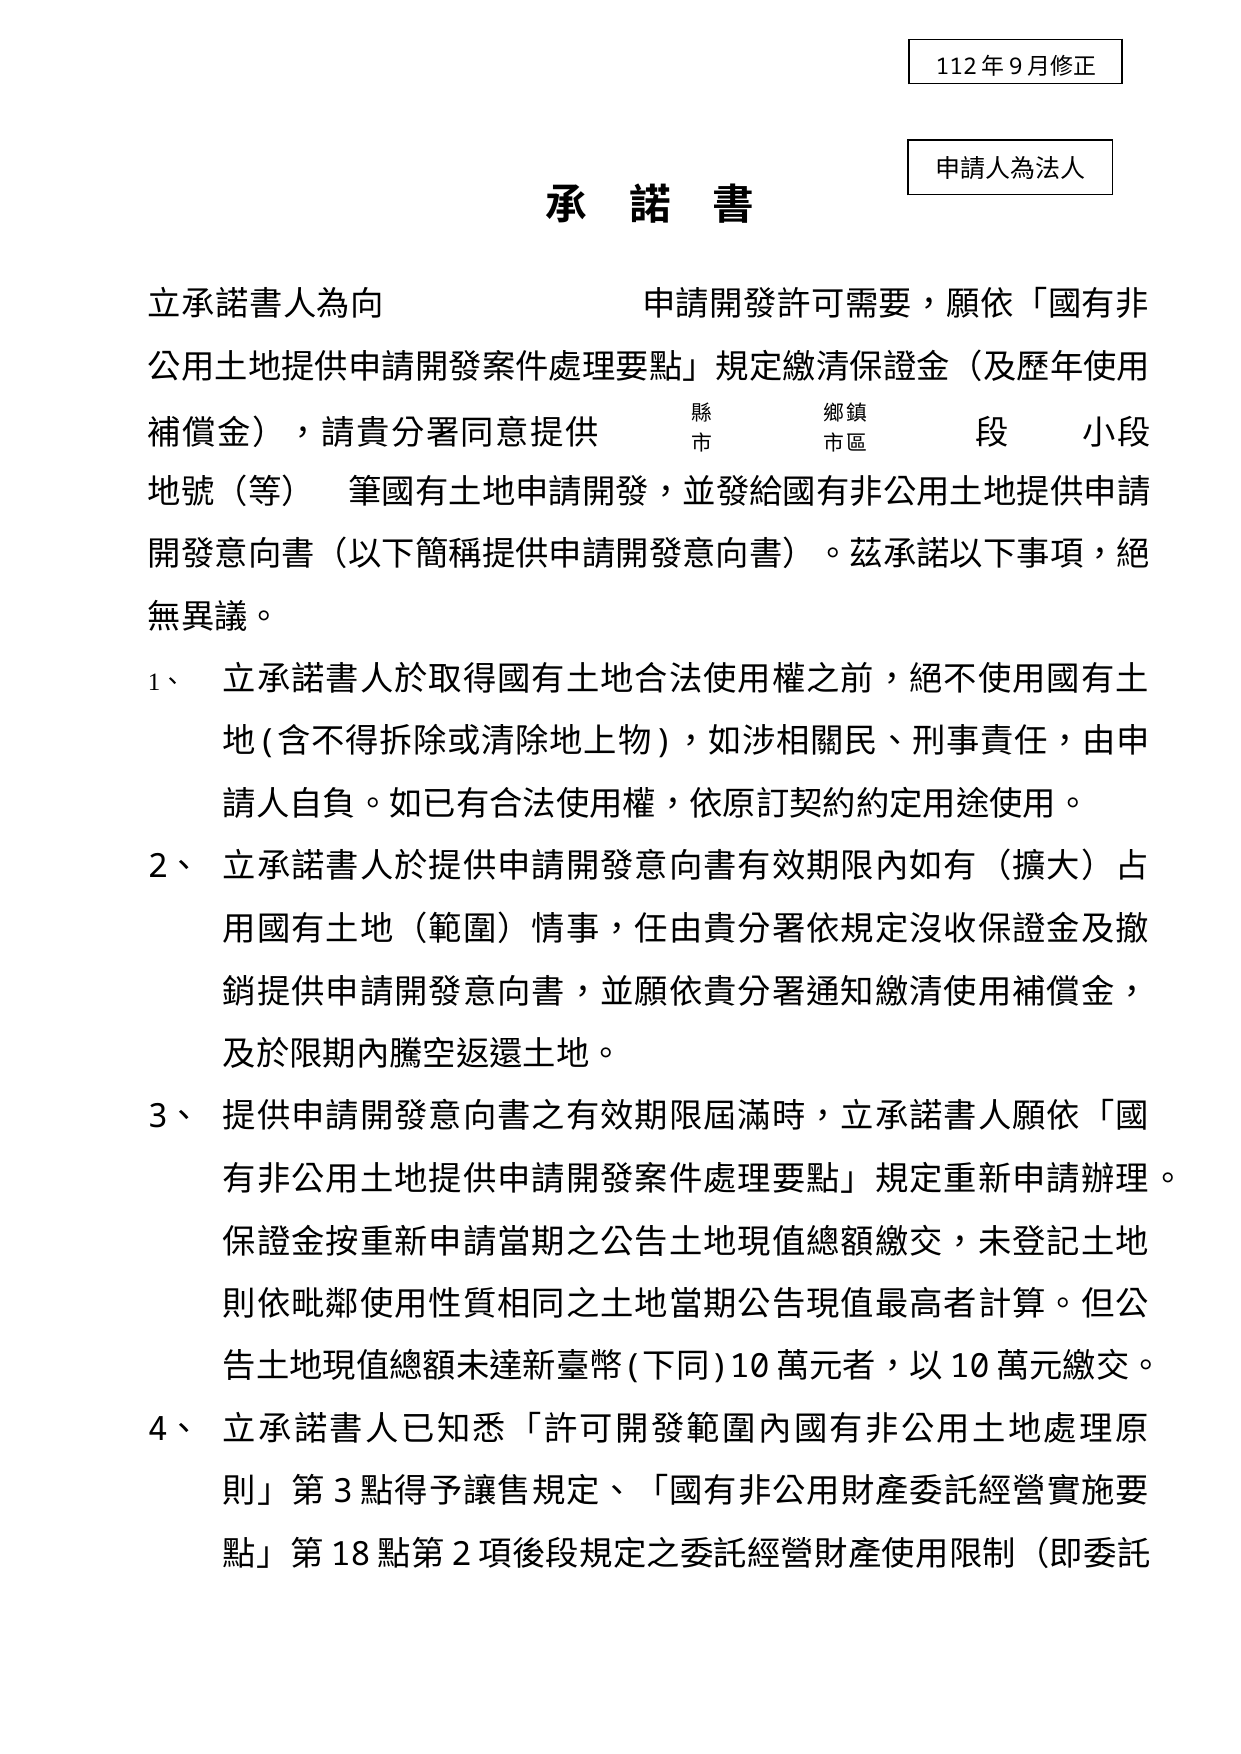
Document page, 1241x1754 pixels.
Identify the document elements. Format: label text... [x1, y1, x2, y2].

text 承 諾 書 [636, 213, 651, 222]
text 承 諾 書 [909, 141, 1112, 194]
list 立承諾書人於取得國有土地合法使用權之前，絕不使用國有土地(含不得拆除或清除地上物)，如涉相關民、刑事責任，由申請人自負。如已有合法使用權，依原訂契約約定用途使用。 [148, 634, 1152, 822]
list 提供申請開發意向書之有效期限屆滿時，立承諾書人願依「國有非公用土地提供申請開發案件處理要點」規定重新申請辦理。保證金按重新申請當期之公告土地現值總額繳交，未登記土地則依毗鄰使用性質相同之土地當期公告現值最高者計算。但公告土地現值總額未達新臺幣(下同)10萬元者，以10萬元繳交。 [148, 1072, 1152, 1384]
text 承 諾 書 [910, 40, 1121, 83]
text 立承諾書人為向 申請開發許可需要，願依「國有非公用土地提供申請開發案件處理要點」規定繳清保證金（及歷年使用補償金），請貴分署同意提供 縣市 鄉鎮市區 段 小段 地號（等） 筆國有土地申請開發，並發給國有非公用土地提供申請開發意向書（以下簡稱提供申請開發意向書）。茲承諾以下事項，絕無異議。 [148, 259, 1152, 634]
text 承 諾 書 [148, 159, 1152, 222]
text 112年9月修正版 [925, 48, 1106, 75]
list 立承諾書人已知悉「許可開發範圍內國有非公用土地處理原則」第3點得予讓售規定、「國有非公用財產委託經營實施要點」第18點第2項後段規定之委託經營財產使用限制（即委託 [148, 1384, 1152, 1572]
text 申請人為法人 [916, 148, 1104, 184]
list 立承諾書人於提供申請開發意向書有效期限內如有（擴大）占用國有土地（範圍）情事，任由貴分署依規定沒收保證金及撤銷提供申請開發意向書，並願依貴分署通知繳清使用補償金，及於限期內騰空返還土地。 [148, 822, 1152, 1072]
